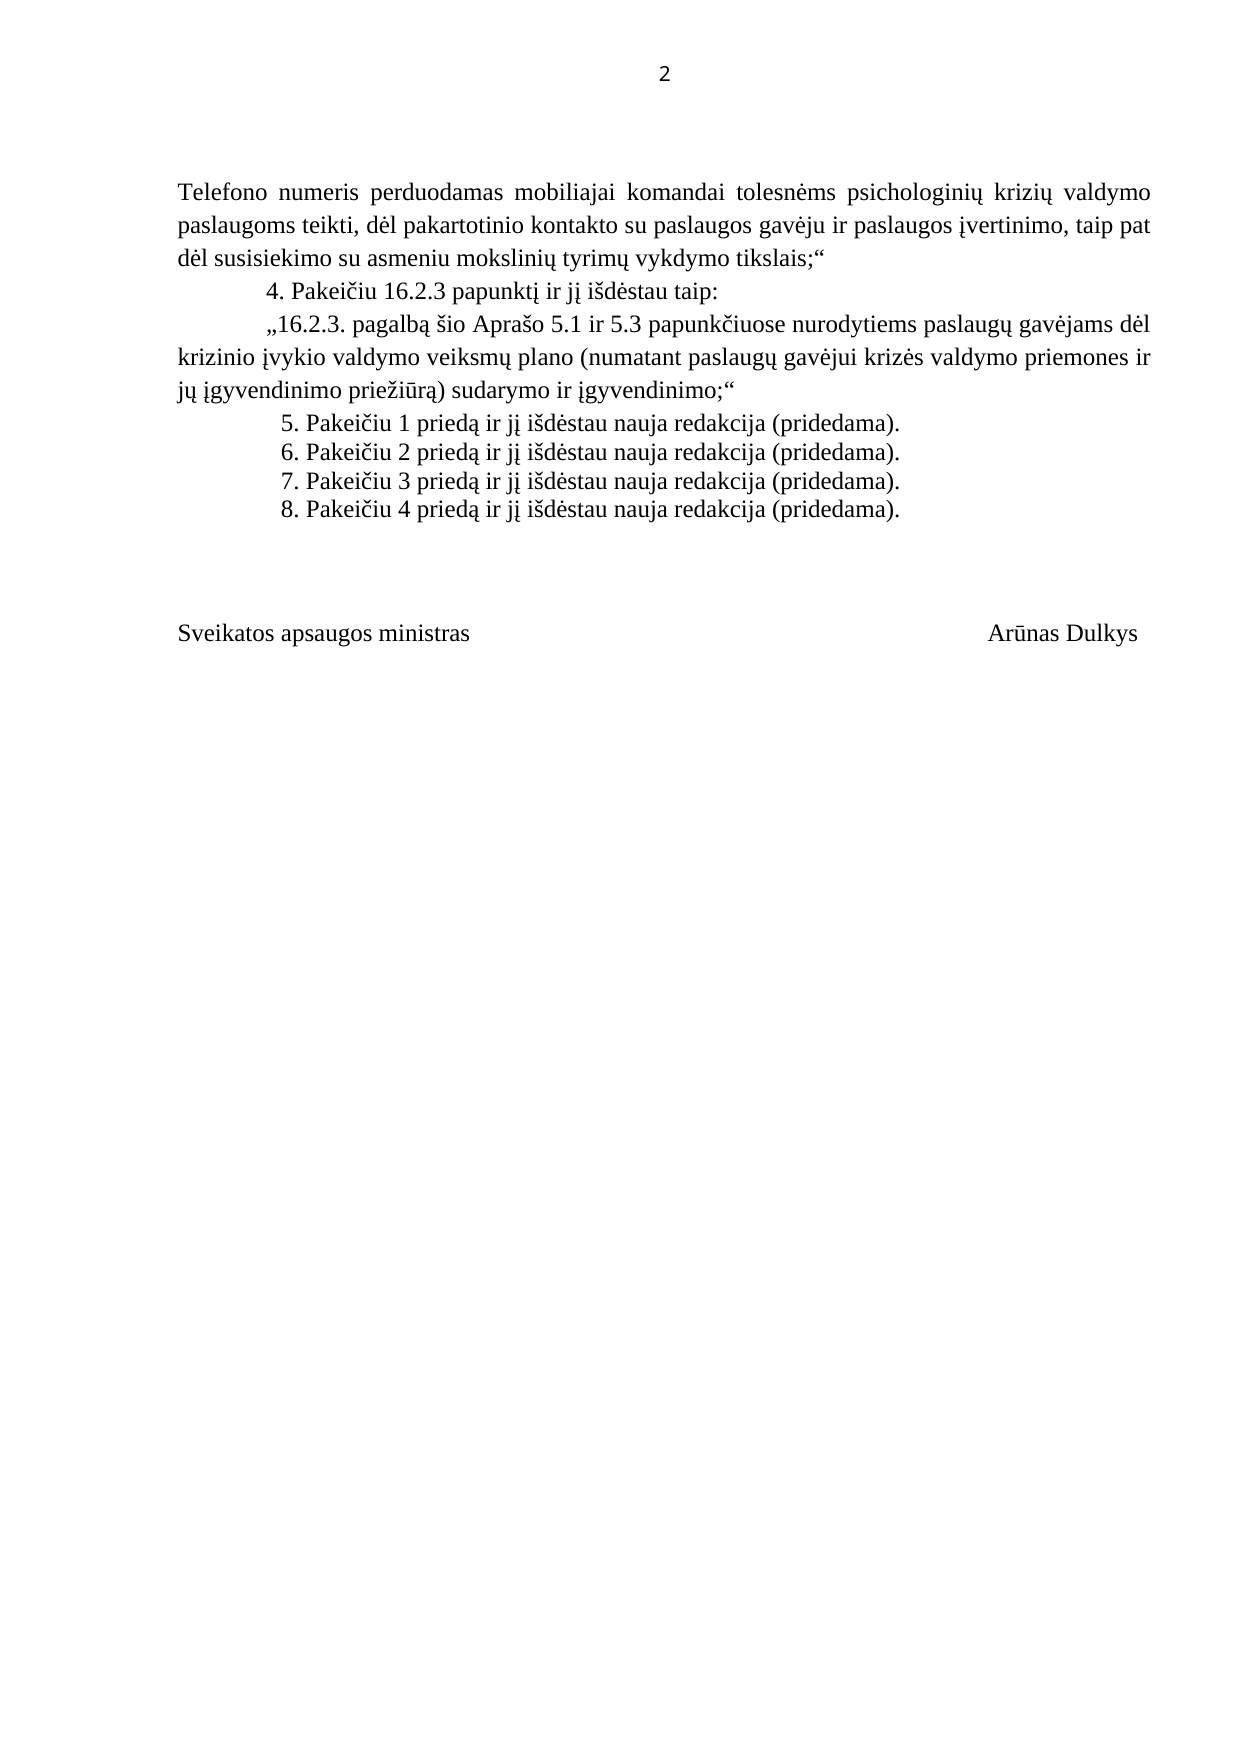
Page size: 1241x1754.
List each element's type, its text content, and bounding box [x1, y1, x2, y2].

text 4. Pakeičiu 16.2.3 papunktį ir jį išdėstau taip: [177, 276, 1152, 305]
text 6. Pakeičiu 2 priedą ir jį išdėstau nauja redakcija (pridedama). [177, 437, 1152, 466]
text 8. Pakeičiu 4 priedą ir jį išdėstau nauja redakcija (pridedama). [177, 494, 1152, 523]
text 5. Pakeičiu 1 priedą ir jį išdėstau nauja redakcija (pridedama). [177, 408, 1152, 437]
text Telefono numeris perduodamas mobiliajai komandai tolesnėms psichologinių krizių valdymo paslaugoms teikti, dėl pakartotinio kontakto su paslaugos gavėju ir paslaugos įvertinimo, taip pat dėl susisiekimo su asmeniu mokslinių tyrimų vykdymo tikslais;“ [177, 177, 1152, 272]
text 7. Pakeičiu 3 priedą ir jį išdėstau nauja redakcija (pridedama). [177, 466, 1152, 494]
text Sveikatos apsaugos ministras Arūnas Dulkys [177, 618, 1152, 647]
text „16.2.3. pagalbą šio Aprašo 5.1 ir 5.3 papunkčiuose nurodytiems paslaugų gavėjams dėl krizinio įvykio valdymo veiksmų plano (numatant paslaugų gavėjui krizės valdymo priemones ir jų įgyvendinimo priežiūrą) sudarymo ir įgyvendinimo;“ [177, 309, 1152, 404]
